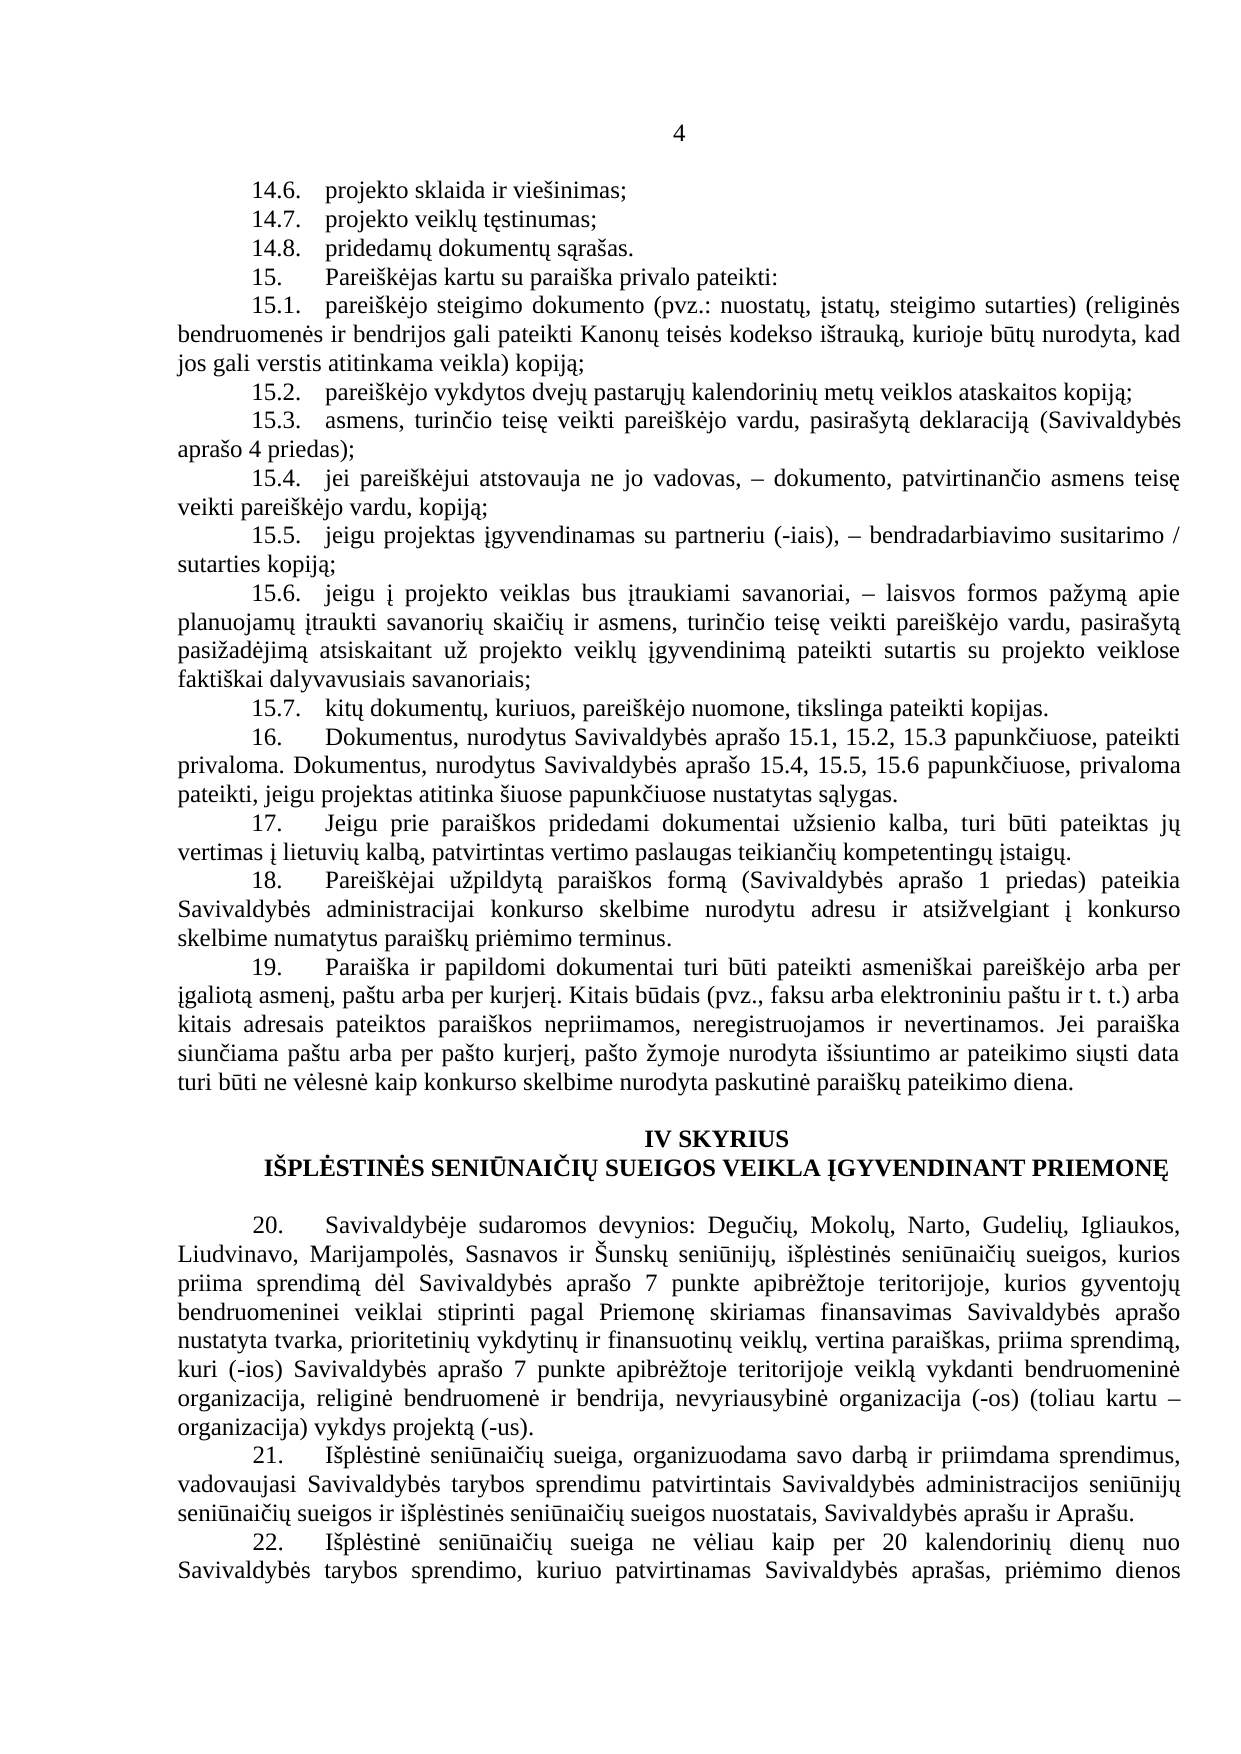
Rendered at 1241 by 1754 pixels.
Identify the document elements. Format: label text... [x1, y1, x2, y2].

text 16. Dokumentus, nurodytus Savivaldybės aprašo 15.1, 15.2, 15.3 papunkčiuose, pateikti privaloma. Dokumentus, nurodytus Savivaldybės aprašo 15.4, 15.5, 15.6 papunkčiuose, privaloma pateikti, jeigu projektas atitinka šiuose papunkčiuose nustatytas sąlygas. [177, 722, 1181, 808]
text 17. Jeigu prie paraiškos pridedami dokumentai užsienio kalba, turi būti pateiktas jų vertimas į lietuvių kalbą, patvirtintas vertimo paslaugas teikiančių kompetentingų įstaigų. [177, 808, 1181, 866]
text 22. Išplėstinė seniūnaičių sueiga ne vėliau kaip per 20 kalendorinių dienų nuo Savivaldybės tarybos sprendimo, kuriuo patvirtinamas Savivaldybės aprašas, priėmimo dienos [177, 1527, 1181, 1584]
text 15.7. kitų dokumentų, kuriuos, pareiškėjo nuomone, tikslinga pateikti kopijas. [177, 693, 1181, 722]
text 14.8. pridedamų dokumentų sąrašas. [177, 233, 1181, 262]
text 19. Paraiška ir papildomi dokumentai turi būti pateikti asmeniškai pareiškėjo arba per įgaliotą asmenį, paštu arba per kurjerį. Kitais būdais (pvz., faksu arba elektroniniu paštu ir t. t.) arba kitais adresais pateiktos paraiškos nepriimamos, neregistruojamos ir nevertinamos. Jei paraiška siunčiama paštu arba per pašto kurjerį, pašto žymoje nurodyta išsiuntimo ar pateikimo siųsti data turi būti ne vėlesnė kaip konkurso skelbime nurodyta paskutinė paraiškų pateikimo diena. [177, 952, 1181, 1096]
text IŠPLĖSTINĖS SENIŪNAIČIŲ SUEIGOS VEIKLA ĮGYVENDINANT PRIEMONĘ [177, 1153, 1181, 1182]
text 18. Pareiškėjai užpildytą paraiškos formą (Savivaldybės aprašo 1 priedas) pateikia Savivaldybės administracijai konkurso skelbime nurodytu adresu ir atsižvelgiant į konkurso skelbime numatytus paraiškų priėmimo terminus. [177, 866, 1181, 952]
text 14.7. projekto veiklų tęstinumas; [177, 204, 1181, 233]
text 15.3. asmens, turinčio teisę veikti pareiškėjo vardu, pasirašytą deklaraciją (Savivaldybės aprašo 4 priedas); [177, 406, 1181, 463]
text 15.4. jei pareiškėjui atstovauja ne jo vadovas, – dokumento, patvirtinančio asmens teisę veikti pareiškėjo vardu, kopiją; [177, 463, 1181, 521]
text 14.6. projekto sklaida ir viešinimas; [177, 176, 1181, 204]
text 15.1. pareiškėjo steigimo dokumento (pvz.: nuostatų, įstatų, steigimo sutarties) (religinės bendruomenės ir bendrijos gali pateikti Kanonų teisės kodekso ištrauką, kurioje būtų nurodyta, kad jos gali verstis atitinkama veikla) kopiją; [177, 291, 1181, 377]
text 15.2. pareiškėjo vykdytos dvejų pastarųjų kalendorinių metų veiklos ataskaitos kopiją; [177, 377, 1181, 406]
text 15.6. jeigu į projekto veiklas bus įtraukiami savanoriai, – laisvos formos pažymą apie planuojamų įtraukti savanorių skaičių ir asmens, turinčio teisę veikti pareiškėjo vardu, pasirašytą pasižadėjimą atsiskaitant už projekto veiklų įgyvendinimą pateikti sutartis su projekto veiklose faktiškai dalyvavusiais savanoriais; [177, 578, 1181, 693]
text 15. Pareiškėjas kartu su paraiška privalo pateikti: [177, 262, 1181, 291]
text 20. Savivaldybėje sudaromos devynios: Degučių, Mokolų, Narto, Gudelių, Igliaukos, Liudvinavo, Marijampolės, Sasnavos ir Šunskų seniūnijų, išplėstinės seniūnaičių sueigos, kurios priima sprendimą dėl Savivaldybės aprašo 7 punkte apibrėžtoje teritorijoje, kurios gyventojų bendruomeninei veiklai stiprinti pagal Priemonę skiriamas finansavimas Savivaldybės aprašo nustatyta tvarka, prioritetinių vykdytinų ir finansuotinų veiklų, vertina paraiškas, priima sprendimą, kuri (-ios) Savivaldybės aprašo 7 punkte apibrėžtoje teritorijoje veiklą vykdanti bendruomeninė organizacija, religinė bendruomenė ir bendrija, nevyriausybinė organizacija (-os) (toliau kartu – organizacija) vykdys projektą (-us). [177, 1211, 1181, 1441]
text 21. Išplėstinė seniūnaičių sueiga, organizuodama savo darbą ir priimdama sprendimus, vadovaujasi Savivaldybės tarybos sprendimu patvirtintais Savivaldybės administracijos seniūnijų seniūnaičių sueigos ir išplėstinės seniūnaičių sueigos nuostatais, Savivaldybės aprašu ir Aprašu. [177, 1441, 1181, 1527]
text 15.5. jeigu projektas įgyvendinamas su partneriu (-iais), – bendradarbiavimo susitarimo / sutarties kopiją; [177, 521, 1181, 578]
text IV SKYRIUS [177, 1124, 1181, 1153]
